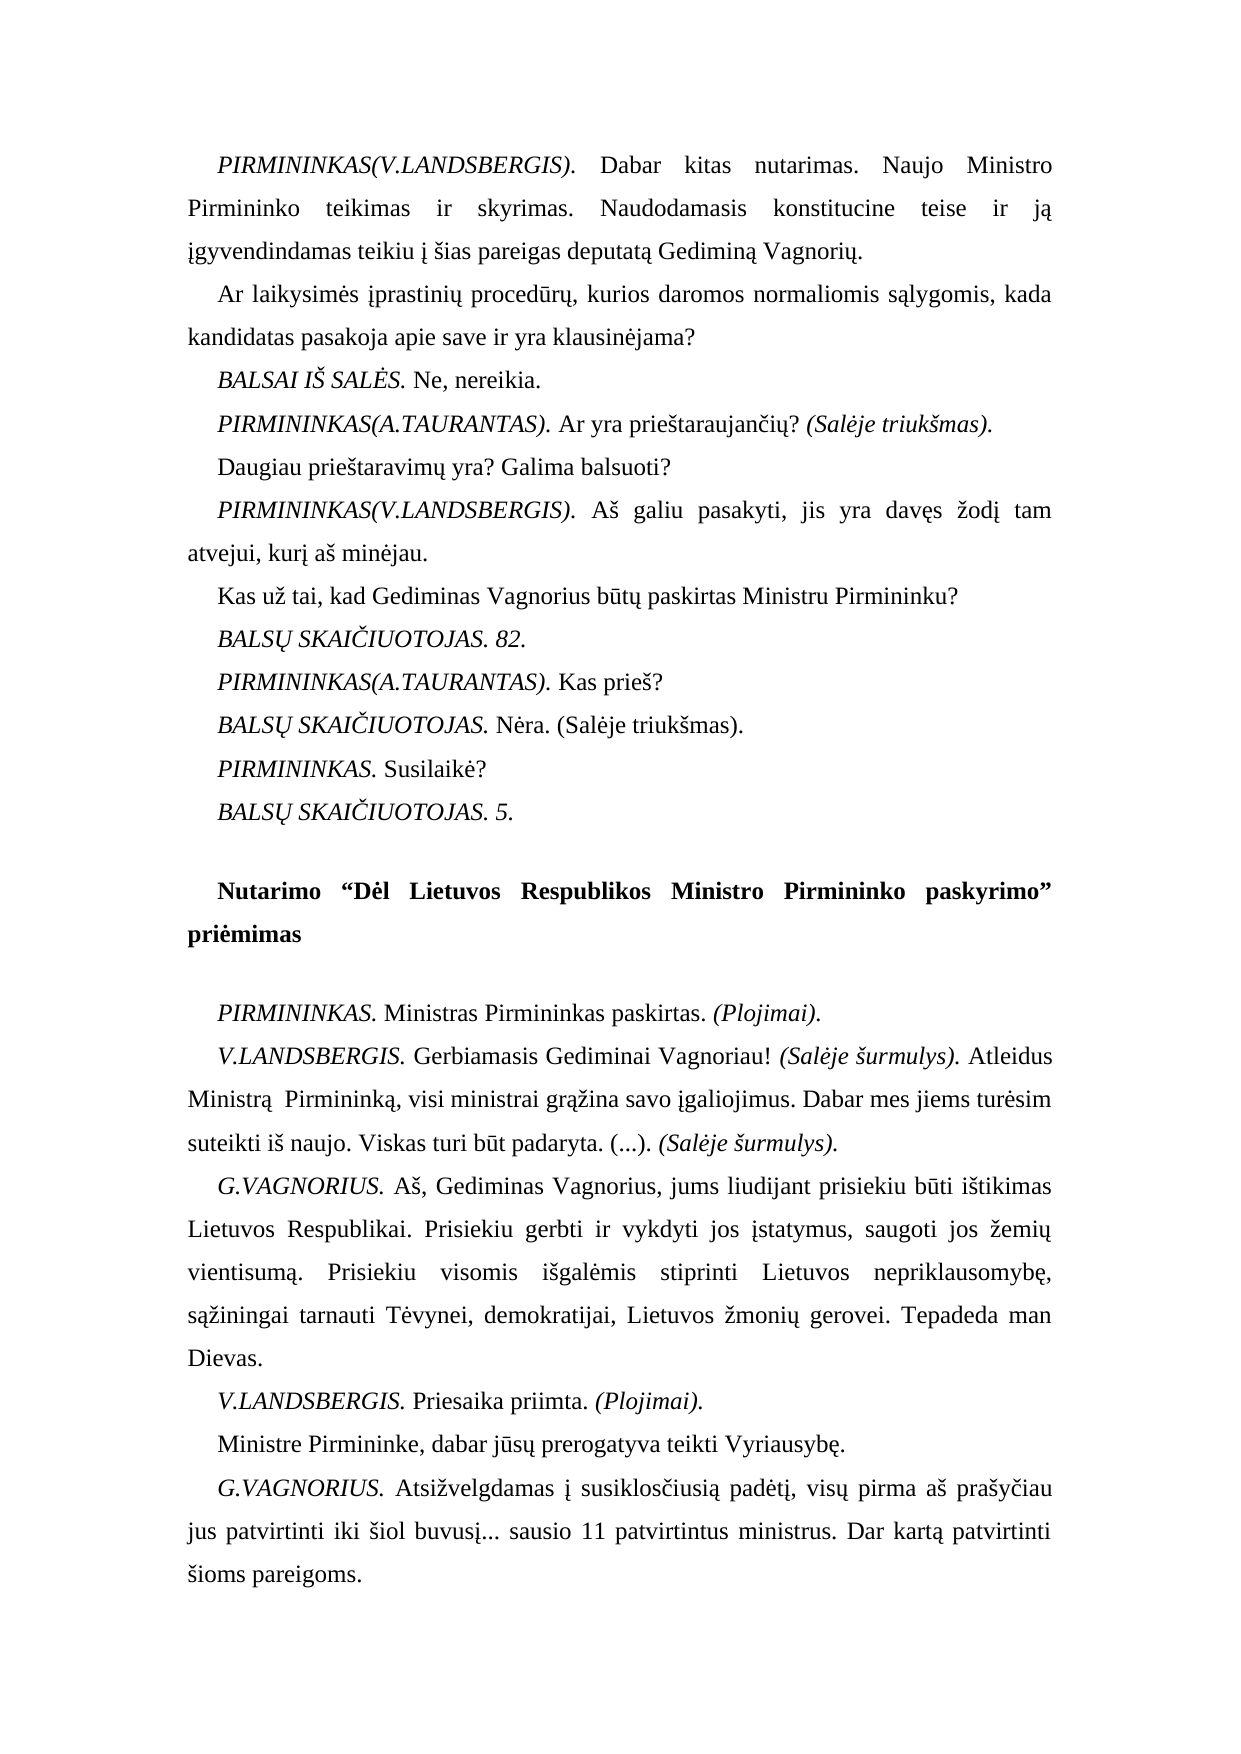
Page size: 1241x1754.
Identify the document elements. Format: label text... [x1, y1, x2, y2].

text Ar laikysimės įprastinių procedūrų, kurios daromos normaliomis sąlygomis, kada kandidatas pasakoja apie save ir yra klausinėjama? [187, 279, 1053, 351]
text V.LANDSBERGIS. Priesaika priimta. (Plojimai). [187, 1386, 1053, 1415]
text BALSAI IŠ SALĖS. Ne, nereikia. [187, 366, 1053, 394]
text BALSŲ SKAIČIUOTOJAS. Nėra. (Salėje triukšmas). [187, 711, 1053, 739]
text BALSŲ SKAIČIUOTOJAS. 82. [187, 624, 1053, 653]
text PIRMININKAS(V.LANDSBERGIS). Aš galiu pasakyti, jis yra davęs žodį tam atvejui, kurį aš minėjau. [187, 495, 1053, 567]
text PIRMININKAS. Ministras Pirmininkas paskirtas. (Plojimai). [187, 998, 1053, 1027]
text G.VAGNORIUS. Aš, Gediminas Vagnorius, jums liudijant prisiekiu būti ištikimas Lietuvos Respublikai. Prisiekiu gerbti ir vykdyti jos įstatymus, saugoti jos žemių vientisumą. Prisiekiu visomis išgalėmis stiprinti Lietuvos nepriklausomybę, sąžiningai tarnauti Tėvynei, demokratijai, Lietuvos žmonių gerovei. Tepadeda man Dievas. [187, 1171, 1053, 1372]
subtitle Nutarimo “Dėl Lietuvos Respublikos Ministro Pirmininko paskyrimo” priėmimas [187, 876, 1053, 948]
text V.LANDSBERGIS. Gerbiamasis Gediminai Vagnoriau! (Salėje šurmulys). Atleidus Ministrą Pirmininką, visi ministrai grąžina savo įgaliojimus. Dabar mes jiems turėsim suteikti iš naujo. Viskas turi būt padaryta. (...). (Salėje šurmulys). [187, 1041, 1053, 1156]
text Kas už tai, kad Gediminas Vagnorius būtų paskirtas Ministru Pirmininku? [187, 581, 1053, 610]
text Ministre Pirmininke, dabar jūsų prerogatyva teikti Vyriausybę. [187, 1429, 1053, 1458]
text Daugiau prieštaravimų yra? Galima balsuoti? [187, 452, 1053, 481]
text PIRMININKAS(A.TAURANTAS). Ar yra prieštaraujančių? (Salėje triukšmas). [187, 409, 1053, 437]
text PIRMININKAS. Susilaikė? [187, 754, 1053, 782]
text PIRMININKAS(A.TAURANTAS). Kas prieš? [187, 667, 1053, 696]
text G.VAGNORIUS. Atsižvelgdamas į susiklosčiusią padėtį, visų pirma aš prašyčiau jus patvirtinti iki šiol buvusį... sausio 11 patvirtintus ministrus. Dar kartą patvirtinti šioms pareigoms. [187, 1473, 1053, 1588]
text PIRMININKAS(V.LANDSBERGIS). Dabar kitas nutarimas. Naujo Ministro Pirmininko teikimas ir skyrimas. Naudodamasis konstitucine teise ir ją įgyvendindamas teikiu į šias pareigas deputatą Gediminą Vagnorių. [187, 150, 1053, 265]
text BALSŲ SKAIČIUOTOJAS. 5. [187, 797, 1053, 826]
